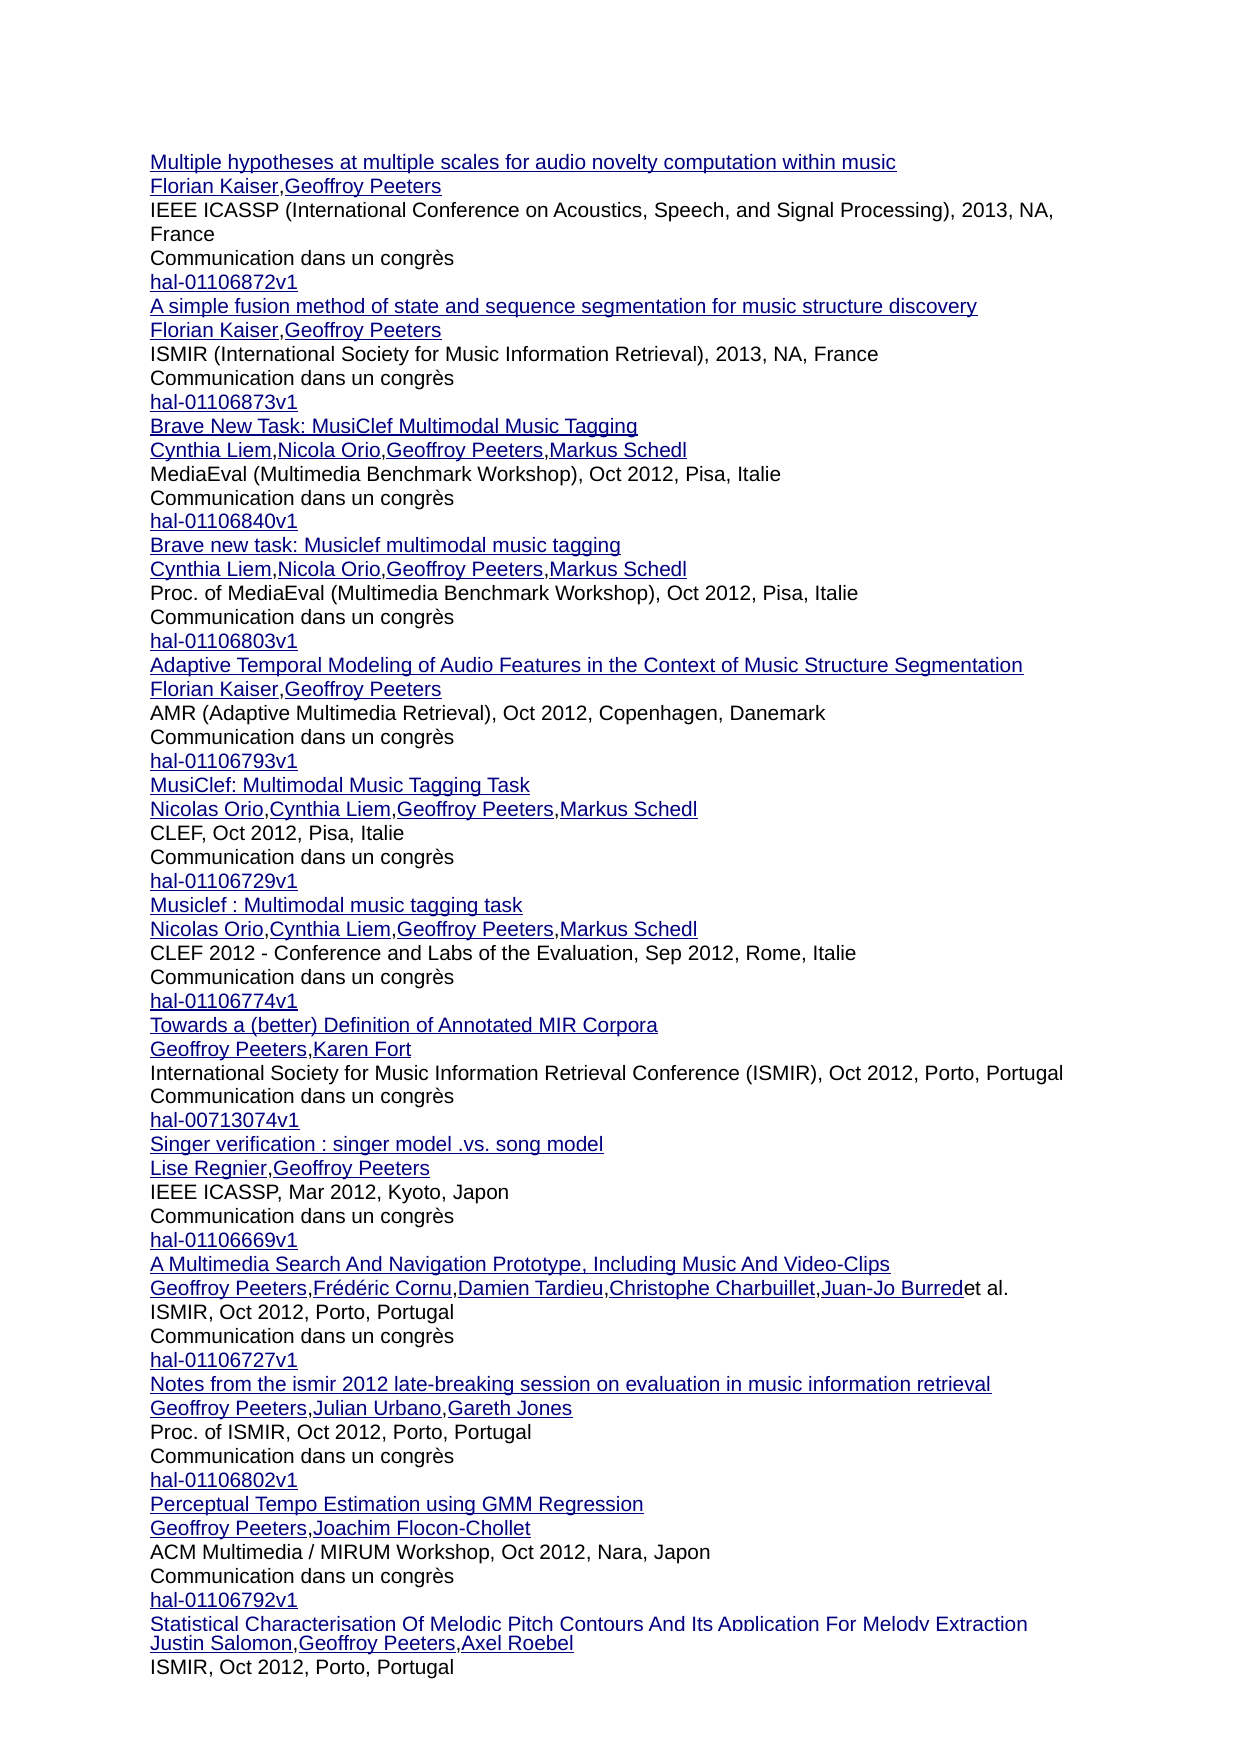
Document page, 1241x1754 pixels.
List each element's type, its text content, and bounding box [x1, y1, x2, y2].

table_cell Multiple hypotheses at multiple scales for audio novelty computation within music Florian Kaiser,Geoffroy Peeters IEEE ICASSP (International Conference on Acoustics, Speech, and Signal Processing), 2013, NA, France Communication dans un congrès hal-01106872v1 [150, 150, 1090, 294]
table_cell MusiClef: Multimodal Music Tagging Task Nicolas Orio,Cynthia Liem,Geoffroy Peeters,Markus Schedl CLEF, Oct 2012, Pisa, Italie Communication dans un congrès hal-01106729v1 [150, 773, 1090, 893]
table_cell Notes from the ismir 2012 late-breaking session on evaluation in music information retrieval Geoffroy Peeters,Julian Urbano,Gareth Jones Proc. of ISMIR, Oct 2012, Porto, Portugal Communication dans un congrès hal-01106802v1 [150, 1372, 1090, 1492]
table_cell Adaptive Temporal Modeling of Audio Features in the Context of Music Structure Segmentation Florian Kaiser,Geoffroy Peeters AMR (Adaptive Multimedia Retrieval), Oct 2012, Copenhagen, Danemark Communication dans un congrès hal-01106793v1 [150, 653, 1090, 773]
table_cell Towards a (better) Definition of Annotated MIR Corpora Geoffroy Peeters,Karen Fort International Society for Music Information Retrieval Conference (ISMIR), Oct 2012, Porto, Portugal Communication dans un congrès hal-00713074v1 [150, 1013, 1090, 1132]
table_cell Statistical Characterisation Of Melodic Pitch Contours And Its Application For Melody Extraction Justin Salomon,Geoffroy Peeters,Axel Roebel ISMIR, Oct 2012, Porto, Portugal [150, 1611, 1090, 1679]
table_cell Singer verification : singer model .vs. song model Lise Regnier,Geoffroy Peeters IEEE ICASSP, Mar 2012, Kyoto, Japon Communication dans un congrès hal-01106669v1 [150, 1132, 1090, 1252]
table_cell Perceptual Tempo Estimation using GMM Regression Geoffroy Peeters,Joachim Flocon-Chollet ACM Multimedia / MIRUM Workshop, Oct 2012, Nara, Japon Communication dans un congrès hal-01106792v1 [150, 1492, 1090, 1611]
table_cell Brave New Task: MusiClef Multimodal Music Tagging Cynthia Liem,Nicola Orio,Geoffroy Peeters,Markus Schedl MediaEval (Multimedia Benchmark Workshop), Oct 2012, Pisa, Italie Communication dans un congrès hal-01106840v1 [150, 414, 1090, 533]
table_cell Brave new task: Musiclef multimodal music tagging Cynthia Liem,Nicola Orio,Geoffroy Peeters,Markus Schedl Proc. of MediaEval (Multimedia Benchmark Workshop), Oct 2012, Pisa, Italie Communication dans un congrès hal-01106803v1 [150, 533, 1090, 653]
table_cell Musiclef : Multimodal music tagging task Nicolas Orio,Cynthia Liem,Geoffroy Peeters,Markus Schedl CLEF 2012 - Conference and Labs of the Evaluation, Sep 2012, Rome, Italie Communication dans un congrès hal-01106774v1 [150, 893, 1090, 1012]
table_cell A simple fusion method of state and sequence segmentation for music structure discovery Florian Kaiser,Geoffroy Peeters ISMIR (International Society for Music Information Retrieval), 2013, NA, France Communication dans un congrès hal-01106873v1 [150, 294, 1090, 413]
table_cell A Multimedia Search And Navigation Prototype, Including Music And Video-Clips Geoffroy Peeters,Frédéric Cornu,Damien Tardieu,Christophe Charbuillet,Juan-Jo Burredet al. ISMIR, Oct 2012, Porto, Portugal Communication dans un congrès hal-01106727v1 [150, 1252, 1090, 1372]
